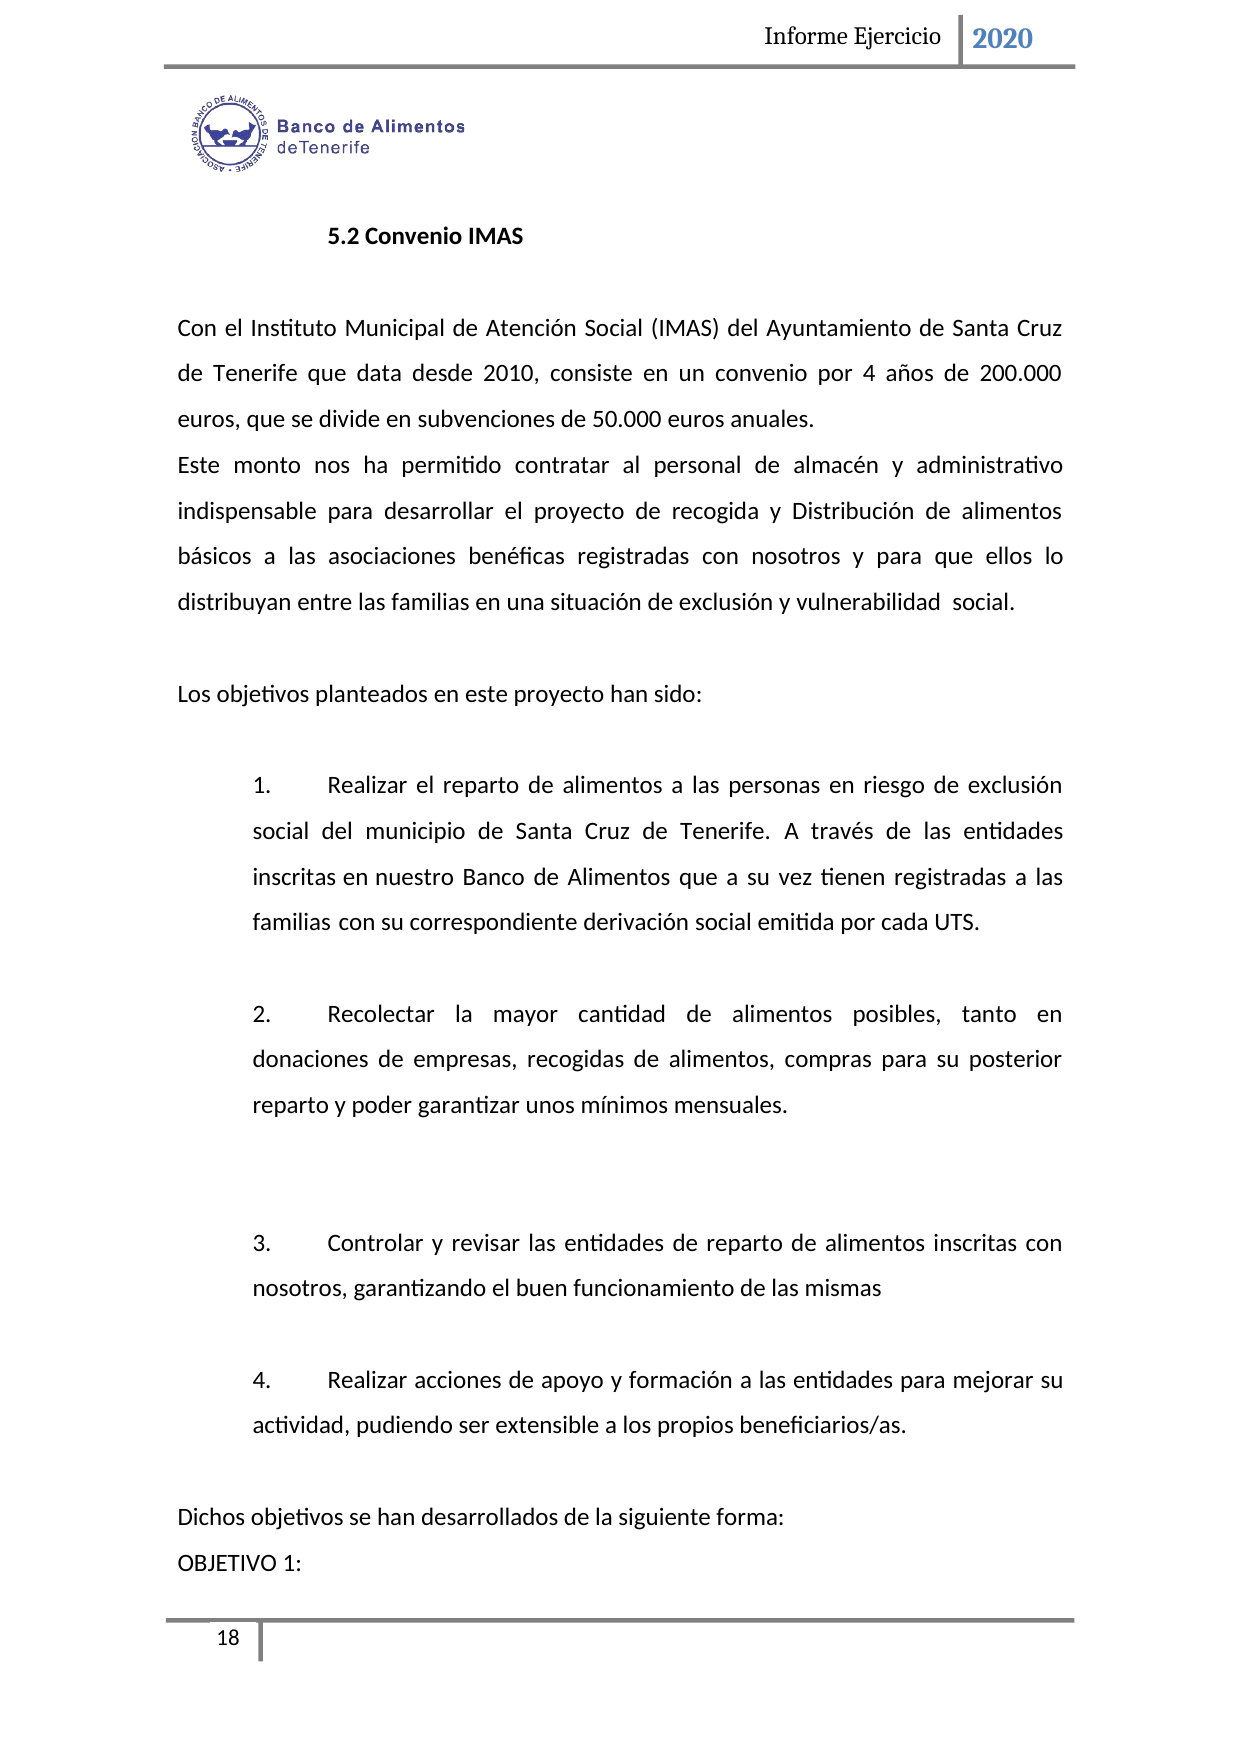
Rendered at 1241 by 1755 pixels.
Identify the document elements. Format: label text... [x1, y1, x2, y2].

list Convenio IMAS [327, 220, 1084, 251]
list Realizar el reparto de alimentos a las personas en riesgo de exclusión social del municipio de Santa Cruz de Tenerife. A través de las entidades inscritas en nuestro Banco de Alimentos que a su vez tienen registradas a las familias con su correspondiente derivación social emitida por cada UTS. [252, 769, 1064, 937]
text Los objetivos planteados en este proyecto han sido: [177, 678, 1084, 708]
list Recolectar la mayor cantidad de alimentos posibles, tanto en donaciones de empresas, recogidas de alimentos, compras para su posterior reparto y poder garantizar unos mínimos mensuales. [252, 998, 1063, 1120]
list Controlar y revisar las entidades de reparto de alimentos inscritas con nosotros, garantizando el buen funcionamiento de las mismas [252, 1227, 1063, 1303]
text Dichos objetivos se han desarrollados de la siguiente forma: OBJETIVO 1: [177, 1501, 787, 1577]
text Este monto nos ha permitido contratar al personal de almacén y administrativo indispensable para desarrollar el proyecto de recogida y Distribución de alimentos básicos a las asociaciones benéficas registradas con nosotros y para que ellos lo distribuyan entre las familias en una situación de exclusión y vulnerabilidad social. [177, 449, 1063, 617]
text Con el Instituto Municipal de Atención Social (IMAS) del Ayuntamiento de Santa Cruz de Tenerife que data desde 2010, consiste en un convenio por 4 años de 200.000 euros, que se divide en subvenciones de 50.000 euros anuales. [177, 312, 1063, 434]
list Realizar acciones de apoyo y formación a las entidades para mejorar su actividad, pudiendo ser extensible a los propios beneficiarios/as. [252, 1364, 1064, 1440]
